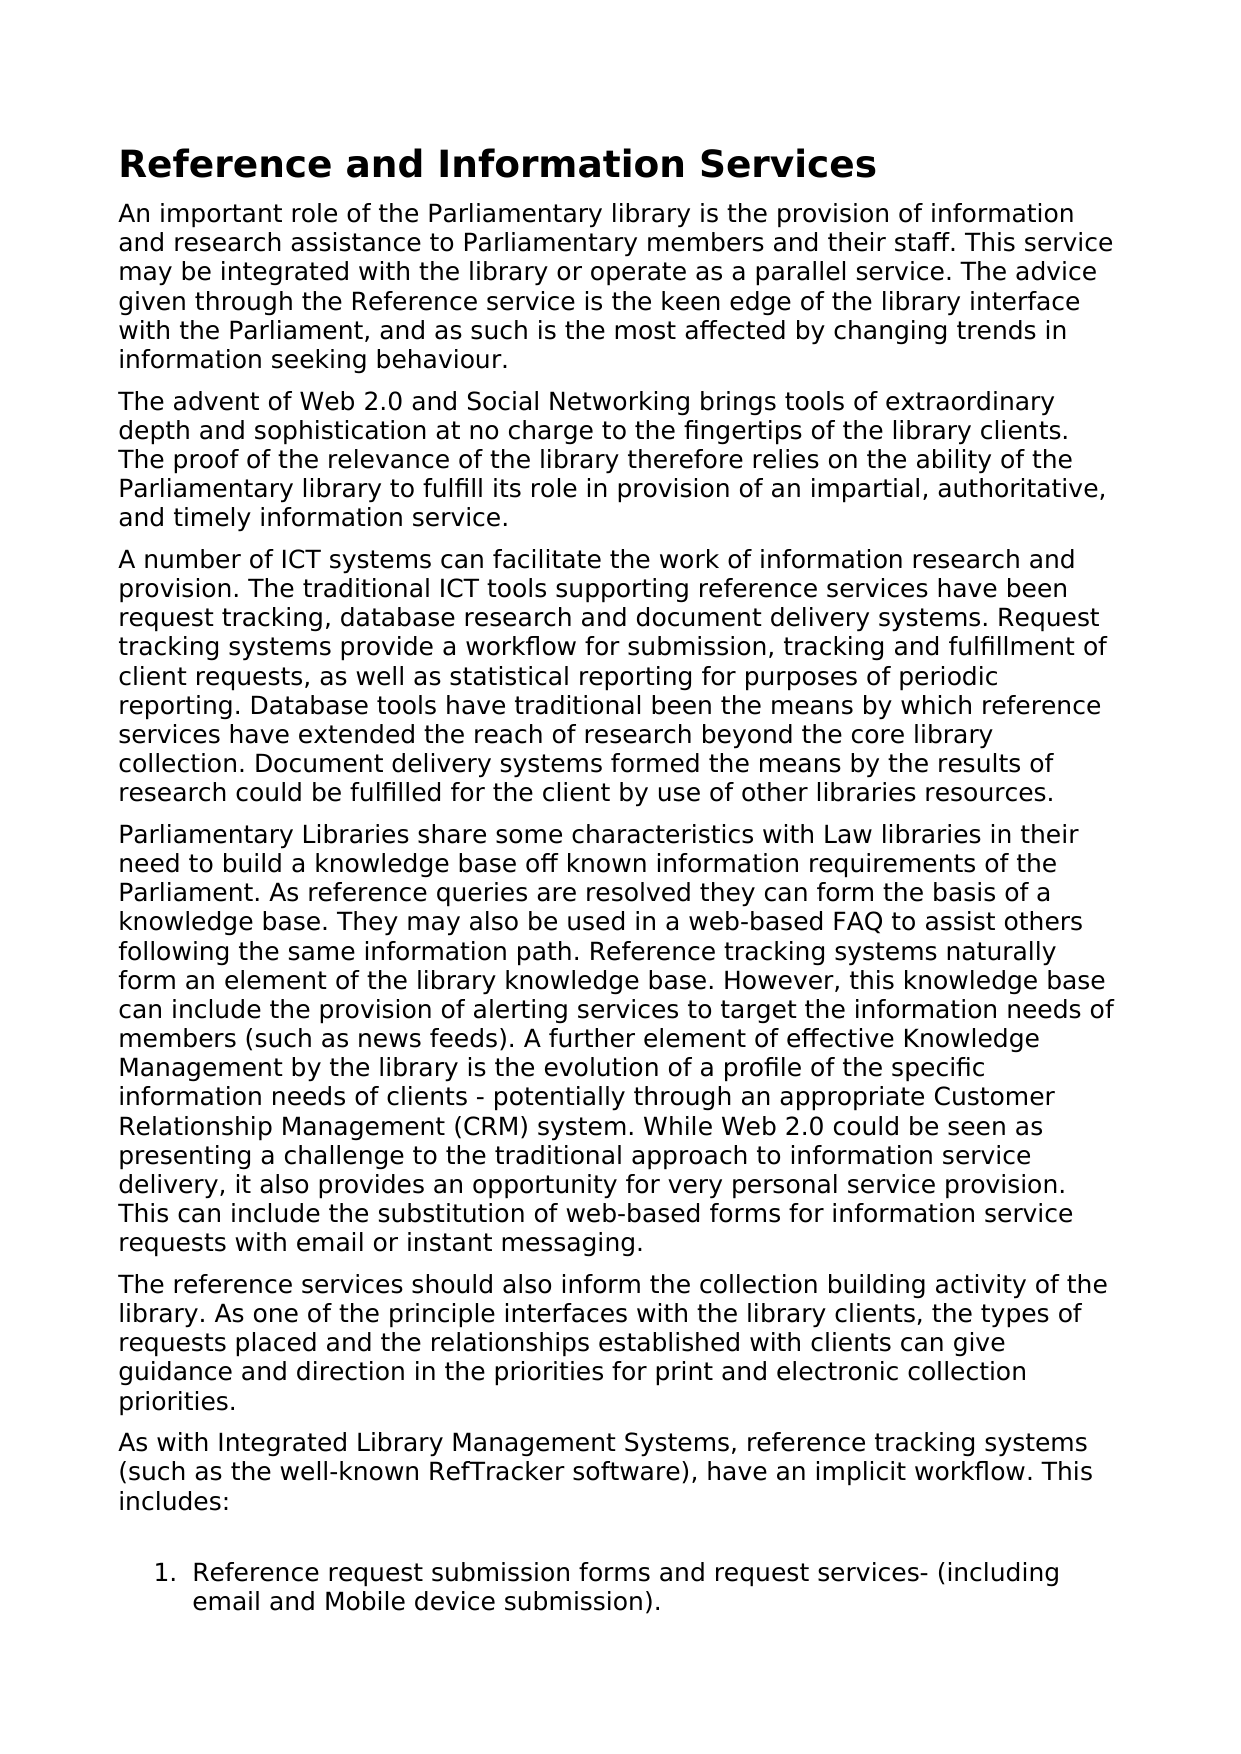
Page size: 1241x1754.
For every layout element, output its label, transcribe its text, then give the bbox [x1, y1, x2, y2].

text A number of ICT systems can facilitate the work of information research and provision. The traditional ICT tools supporting reference services have been request tracking, database research and document delivery systems. Request tracking systems provide a workflow for submission, tracking and fulfillment of client requests, as well as statistical reporting for purposes of periodic reporting. Database tools have traditional been the means by which reference services have extended the reach of research beyond the core library collection. Document delivery systems formed the means by the results of research could be fulfilled for the client by use of other libraries resources. [118, 545, 1122, 808]
list Reference request submission forms and request services- (including email and Mobile device submission). [177, 1558, 1122, 1616]
text The advent of Web 2.0 and Social Networking brings tools of extraordinary depth and sophistication at no charge to the fingertips of the library clients. The proof of the relevance of the library therefore relies on the ability of the Parliamentary library to fulfill its role in provision of an impartial, authoritative, and timely information service. [118, 387, 1122, 533]
text Parliamentary Libraries share some characteristics with Law libraries in their need to build a knowledge base off known information requirements of the Parliament. As reference queries are resolved they can form the basis of a knowledge base. They may also be used in a web-based FAQ to assist others following the same information path. Reference tracking systems naturally form an element of the library knowledge base. However, this knowledge base can include the provision of alerting services to target the information needs of members (such as news feeds). A further element of effective Knowledge Management by the library is the evolution of a profile of the specific information needs of clients - potentially through an appropriate Customer Relationship Management (CRM) system. While Web 2.0 could be seen as presenting a challenge to the traditional approach to information service delivery, it also provides an opportunity for very personal service provision. This can include the substitution of web-based forms for information service requests with email or instant messaging. [118, 820, 1122, 1258]
subtitle Reference and Information Services [118, 143, 1122, 187]
text As with Integrated Library Management Systems, reference tracking systems (such as the well-known RefTracker software), have an implicit workflow. This includes: [118, 1428, 1122, 1516]
text The reference services should also inform the collection building activity of the library. As one of the principle interfaces with the library clients, the types of requests placed and the relationships established with clients can give guidance and direction in the priorities for print and electronic collection priorities. [118, 1270, 1122, 1416]
text An important role of the Parliamentary library is the provision of information and research assistance to Parliamentary members and their staff. This service may be integrated with the library or operate as a parallel service. The advice given through the Reference service is the keen edge of the library interface with the Parliament, and as such is the most affected by changing trends in information seeking behaviour. [118, 199, 1122, 374]
